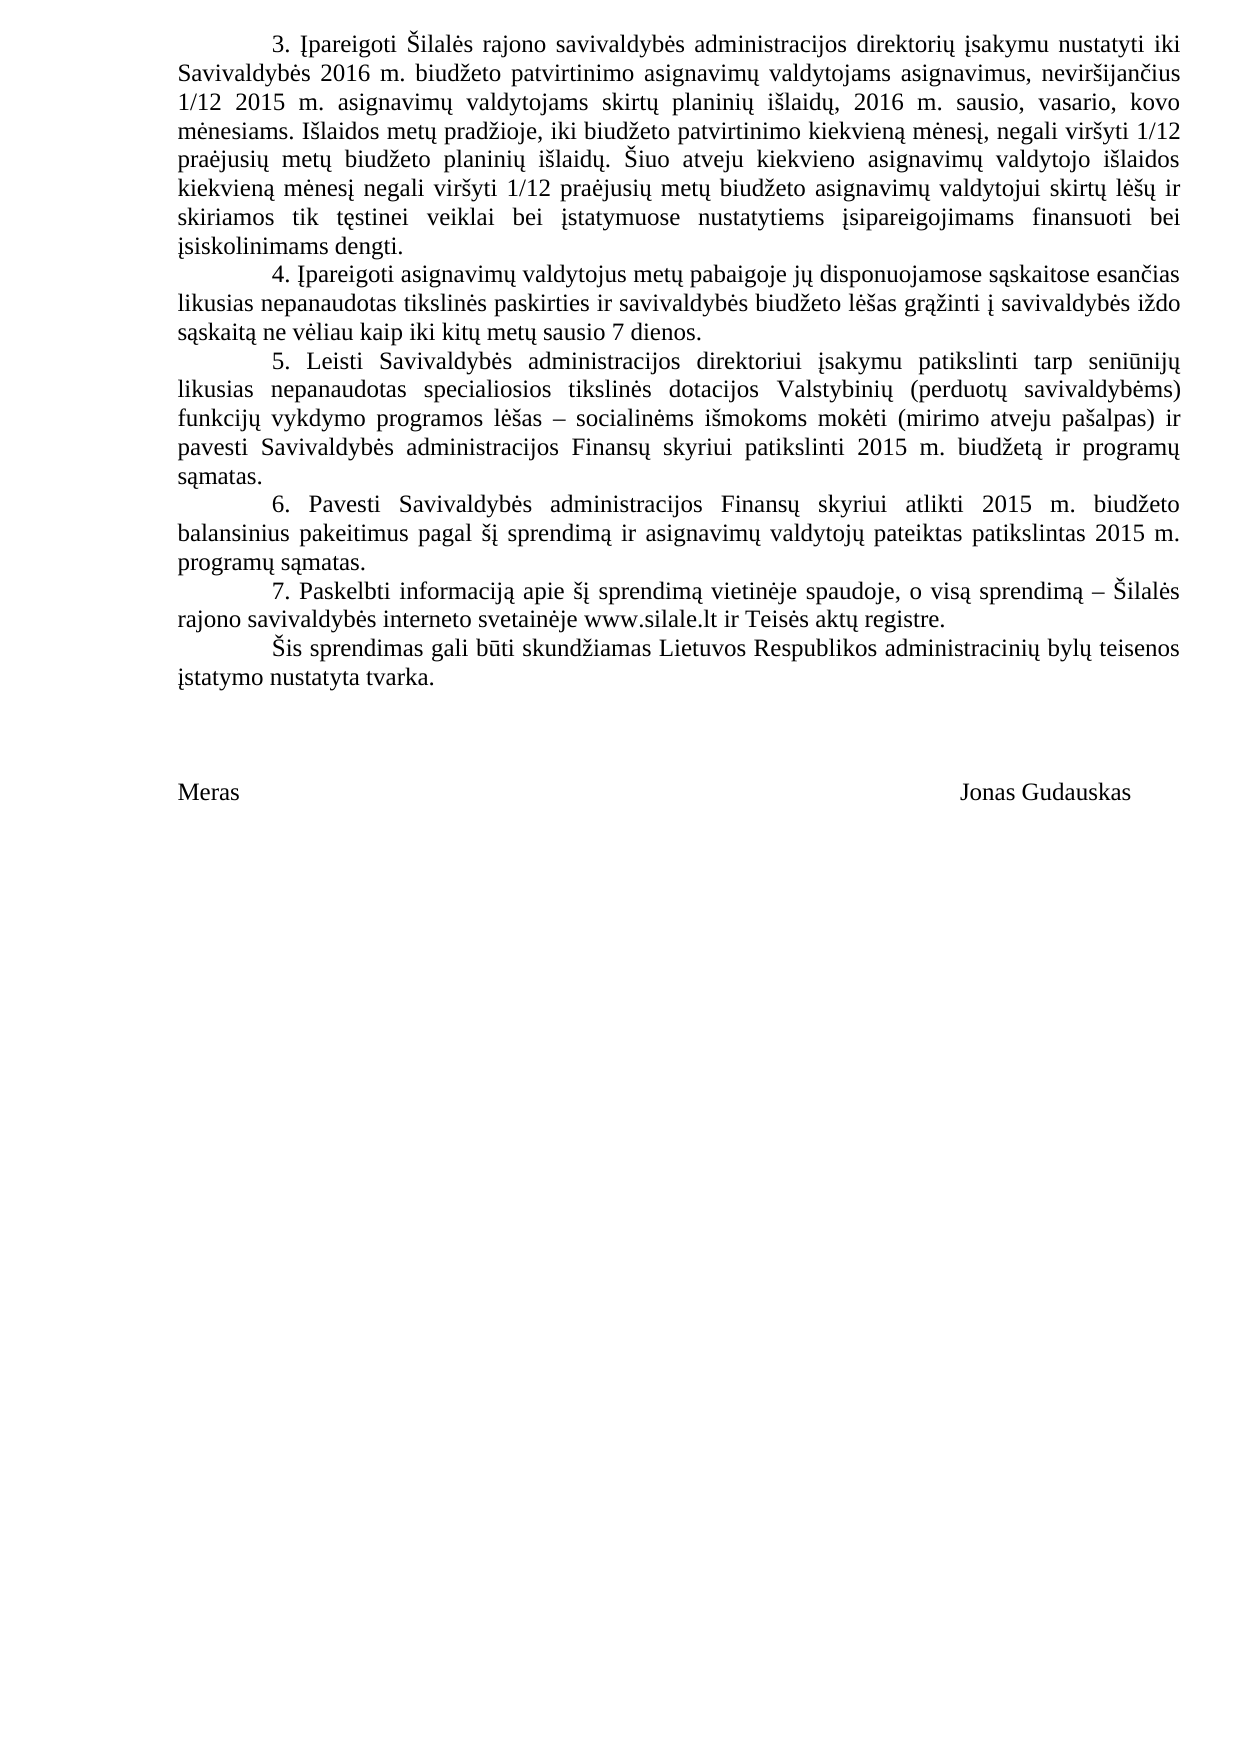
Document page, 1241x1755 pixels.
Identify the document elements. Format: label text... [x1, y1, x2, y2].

text Šis sprendimas gali būti skundžiamas Lietuvos Respublikos administracinių bylų teisenos įstatymo nustatyta tvarka. [177, 633, 1181, 691]
text Meras Jonas Gudauskas [177, 777, 1181, 806]
text 5. Leisti Savivaldybės administracijos direktoriui įsakymu patikslinti tarp seniūnijų likusias nepanaudotas specialiosios tikslinės dotacijos Valstybinių (perduotų savivaldybėms) funkcijų vykdymo programos lėšas – socialinėms išmokoms mokėti (mirimo atveju pašalpas) ir pavesti Savivaldybės administracijos Finansų skyriui patikslinti 2015 m. biudžetą ir programų sąmatas. [177, 346, 1181, 489]
text 7. Paskelbti informaciją apie šį sprendimą vietinėje spaudoje, o visą sprendimą – Šilalės rajono savivaldybės interneto svetainėje www.silale.lt ir Teisės aktų registre. [177, 576, 1181, 633]
text 6. Pavesti Savivaldybės administracijos Finansų skyriui atlikti 2015 m. biudžeto balansinius pakeitimus pagal šį sprendimą ir asignavimų valdytojų pateiktas patikslintas 2015 m. programų sąmatas. [177, 489, 1181, 576]
text 4. Įpareigoti asignavimų valdytojus metų pabaigoje jų disponuojamose sąskaitose esančias likusias nepanaudotas tikslinės paskirties ir savivaldybės biudžeto lėšas grąžinti į savivaldybės iždo sąskaitą ne vėliau kaip iki kitų metų sausio 7 dienos. [177, 259, 1181, 346]
text 3. Įpareigoti Šilalės rajono savivaldybės administracijos direktorių įsakymu nustatyti iki Savivaldybės 2016 m. biudžeto patvirtinimo asignavimų valdytojams asignavimus, neviršijančius 1/12 2015 m. asignavimų valdytojams skirtų planinių išlaidų, 2016 m. sausio, vasario, kovo mėnesiams. Išlaidos metų pradžioje, iki biudžeto patvirtinimo kiekvieną mėnesį, negali viršyti 1/12 praėjusių metų biudžeto planinių išlaidų. Šiuo atveju kiekvieno asignavimų valdytojo išlaidos kiekvieną mėnesį negali viršyti 1/12 praėjusių metų biudžeto asignavimų valdytojui skirtų lėšų ir skiriamos tik tęstinei veiklai bei įstatymuose nustatytiems įsipareigojimams finansuoti bei įsiskolinimams dengti. [177, 29, 1181, 259]
